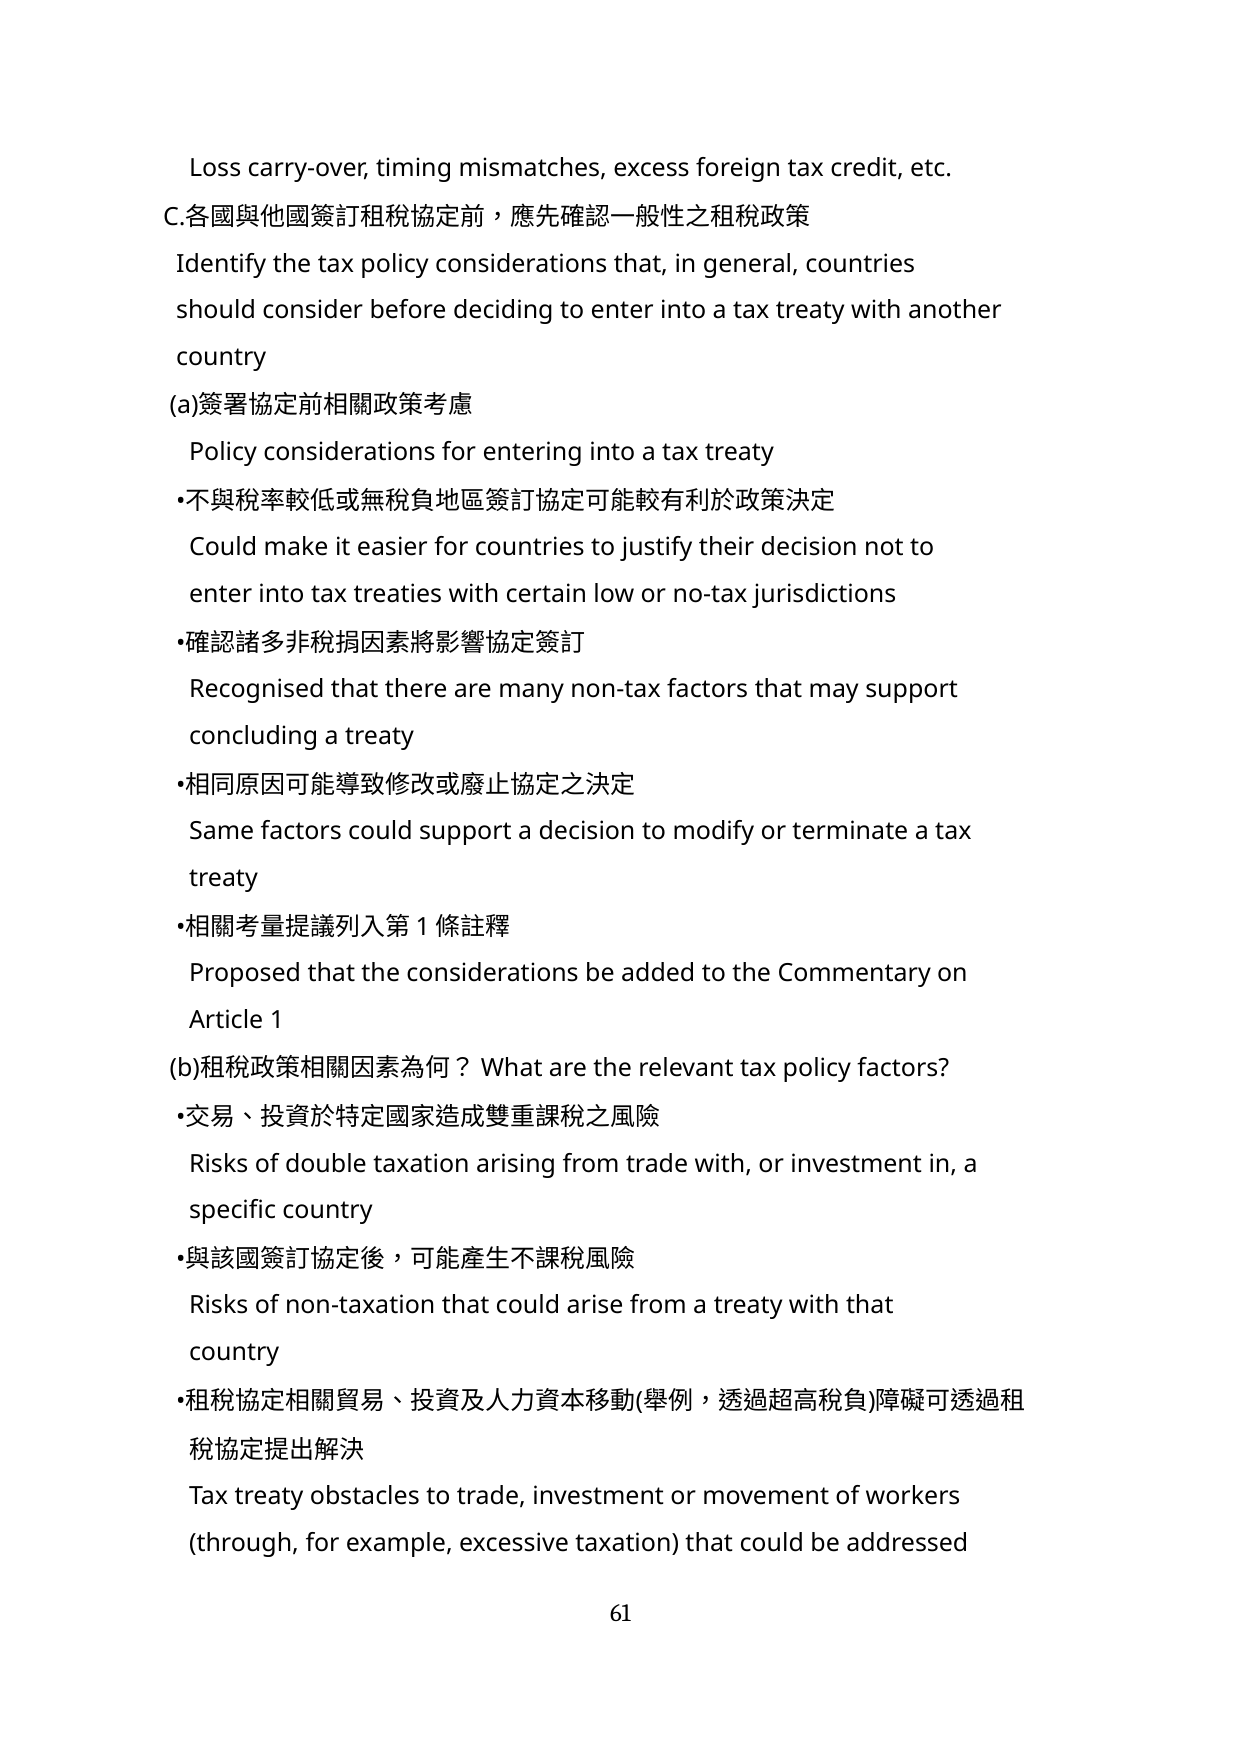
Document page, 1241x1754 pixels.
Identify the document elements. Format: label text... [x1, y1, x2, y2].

text Article 1 [150, 1001, 1090, 1035]
text Proposed that the considerations be added to the Commentary on [150, 955, 1090, 989]
text C.各國與他國簽訂租稅協定前，應先確認一般性之租稅政策 [150, 197, 1090, 233]
text •相同原因可能導致修改或廢止協定之決定 [150, 764, 1090, 800]
text Policy considerations for entering into a tax treaty [150, 434, 1090, 468]
text •相關考量提議列入第1條註釋 [150, 906, 1090, 942]
text (a)簽署協定前相關政策考慮 [150, 385, 1090, 421]
text Risks of double taxation arising from trade with, or investment in, a [150, 1145, 1090, 1179]
text Identify the tax policy considerations that, in general, countries [150, 245, 1090, 279]
text country [150, 1334, 1090, 1368]
text Loss carry-over, timing mismatches, excess foreign tax credit, etc. [150, 150, 1090, 184]
text should consider before deciding to enter into a tax treaty with another [150, 292, 1090, 326]
text •不與稅率較低或無稅負地區簽訂協定可能較有利於政策決定 [150, 480, 1090, 517]
text (through, for example, excessive taxation) that could be addressed [150, 1524, 1090, 1558]
text Tax treaty obstacles to trade, investment or movement of workers [150, 1478, 1090, 1512]
text Risks of non-taxation that could arise from a treaty with that [150, 1287, 1090, 1321]
text enter into tax treaties with certain low or no-tax jurisdictions [150, 576, 1090, 610]
text concluding a treaty [150, 717, 1090, 752]
text Could make it easier for countries to justify their decision not to [150, 529, 1090, 563]
text Recognised that there are many non-tax factors that may support [150, 671, 1090, 705]
text country [150, 338, 1090, 372]
text treaty [150, 859, 1090, 893]
text •與該國簽訂協定後，可能產生不課稅風險 [150, 1238, 1090, 1275]
text •確認諸多非稅捐因素將影響協定簽訂 [150, 622, 1090, 658]
text Same factors could support a decision to modify or terminate a tax [150, 813, 1090, 847]
text •交易、投資於特定國家造成雙重課稅之風險 [150, 1097, 1090, 1133]
text •租稅協定相關貿易、投資及人力資本移動(舉例，透過超高稅負)障礙可透過租 [150, 1380, 1090, 1417]
text (b)租稅政策相關因素為何？ What are the relevant tax policy factors? [150, 1048, 1090, 1084]
text 稅協定提出解決 [150, 1429, 1090, 1465]
text specific country [150, 1192, 1090, 1226]
